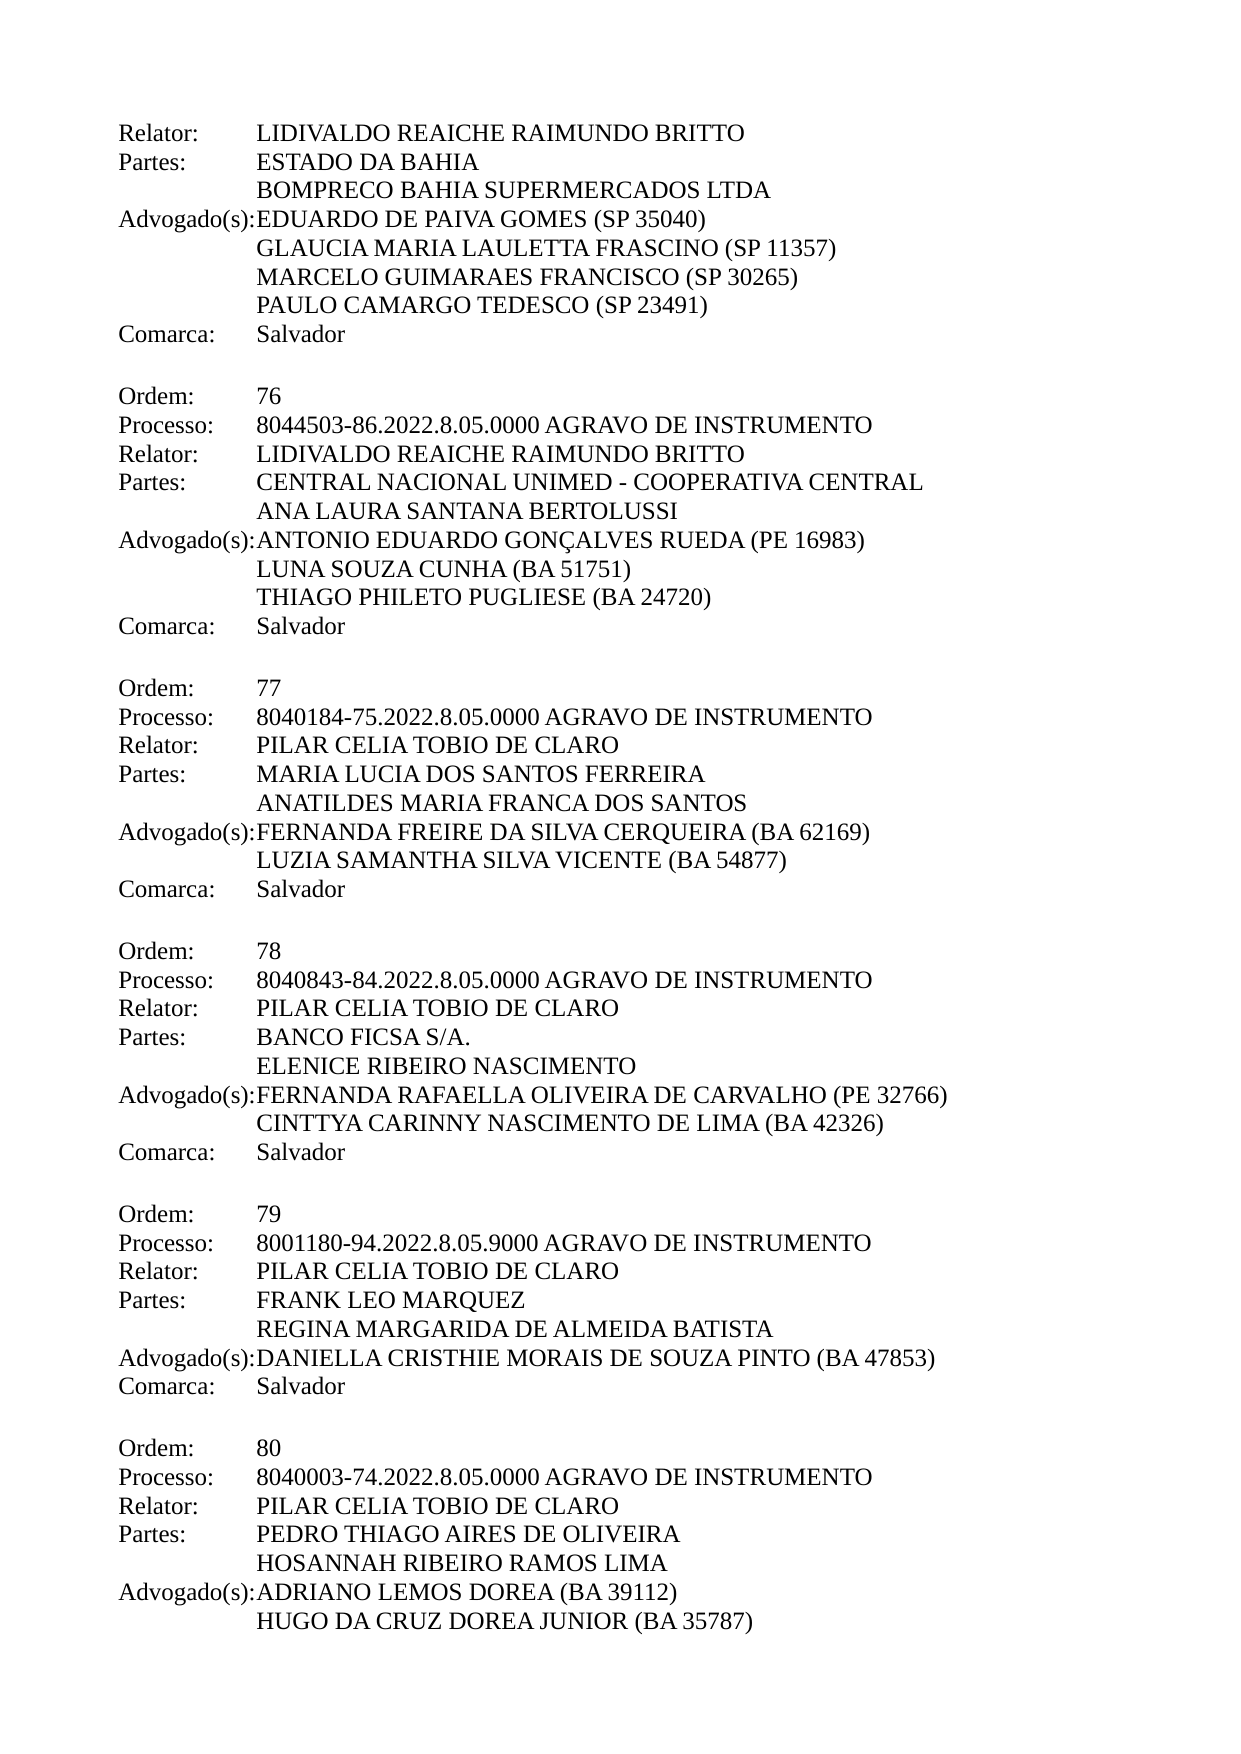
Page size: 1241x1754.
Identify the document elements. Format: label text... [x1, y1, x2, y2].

table_cell Advogado(s): [118, 1577, 256, 1606]
table_cell GLAUCIA MARIA LAULETTA FRASCINO (SP 11357) [256, 233, 877, 262]
table_cell Comarca: [118, 611, 256, 640]
table_cell 8040003-74.2022.8.05.0000 AGRAVO DE INSTRUMENTO [256, 1462, 877, 1491]
table_cell Advogado(s): [118, 1343, 256, 1371]
table_cell Advogado(s): [118, 817, 256, 845]
table_header 80 [256, 1433, 877, 1462]
table_header Ordem: [118, 936, 256, 965]
table_cell EDUARDO DE PAIVA GOMES (SP 35040) [256, 204, 877, 233]
table_cell PILAR CELIA TOBIO DE CLARO [256, 730, 881, 759]
table_cell Processo: [118, 702, 256, 730]
table_cell HUGO DA CRUZ DOREA JUNIOR (BA 35787) [256, 1606, 877, 1634]
table_cell Partes: [118, 1022, 256, 1051]
table_cell Relator: [118, 1256, 256, 1285]
table_cell [118, 1606, 256, 1634]
table_cell 8044503-86.2022.8.05.0000 AGRAVO DE INSTRUMENTO [256, 410, 931, 439]
table_cell MARCELO GUIMARAES FRANCISCO (SP 30265) [256, 262, 877, 291]
table_cell [118, 496, 256, 525]
table_header 76 [256, 381, 931, 410]
table_cell 8040843-84.2022.8.05.0000 AGRAVO DE INSTRUMENTO [256, 965, 956, 993]
table_cell Advogado(s): [118, 204, 256, 233]
table_cell Processo: [118, 1228, 256, 1256]
table_cell PILAR CELIA TOBIO DE CLARO [256, 1491, 877, 1519]
table_cell [118, 262, 256, 291]
table_cell Relator: [118, 994, 256, 1022]
table_cell Advogado(s): [118, 525, 256, 554]
table_cell [118, 788, 256, 817]
table_cell LIDIVALDO REAICHE RAIMUNDO BRITTO [256, 439, 931, 467]
table_header Ordem: [118, 1199, 256, 1228]
table_cell FRANK LEO MARQUEZ [256, 1285, 943, 1314]
table_cell [118, 176, 256, 204]
table_cell [118, 1051, 256, 1080]
table_cell Partes: [118, 147, 256, 176]
table_cell THIAGO PHILETO PUGLIESE (BA 24720) [256, 583, 931, 611]
table_cell Processo: [118, 1462, 256, 1491]
table_cell [118, 583, 256, 611]
table_cell Salvador [256, 874, 881, 903]
table_cell [118, 845, 256, 874]
table_header Ordem: [118, 1433, 256, 1462]
table_cell Processo: [118, 965, 256, 993]
table_cell PEDRO THIAGO AIRES DE OLIVEIRA [256, 1520, 877, 1548]
table_cell LUNA SOUZA CUNHA (BA 51751) [256, 554, 931, 582]
table_cell Comarca: [118, 1137, 256, 1166]
table_cell Advogado(s): [118, 1080, 256, 1108]
table_header Ordem: [118, 673, 256, 702]
table_cell [118, 1314, 256, 1343]
table_cell PAULO CAMARGO TEDESCO (SP 23491) [256, 291, 877, 319]
table_cell Comarca: [118, 874, 256, 903]
table_cell CENTRAL NACIONAL UNIMED - COOPERATIVA CENTRAL [256, 468, 931, 496]
table_cell REGINA MARGARIDA DE ALMEIDA BATISTA [256, 1314, 943, 1343]
table_header Ordem: [118, 381, 256, 410]
table_cell PILAR CELIA TOBIO DE CLARO [256, 1256, 943, 1285]
table_cell Relator: [118, 118, 256, 147]
table_cell CINTTYA CARINNY NASCIMENTO DE LIMA (BA 42326) [256, 1109, 956, 1137]
table_cell Partes: [118, 1520, 256, 1548]
table_cell Salvador [256, 1371, 943, 1400]
table_cell ANATILDES MARIA FRANCA DOS SANTOS [256, 788, 881, 817]
table_header 79 [256, 1199, 943, 1228]
table_cell Comarca: [118, 319, 256, 348]
table_cell LIDIVALDO REAICHE RAIMUNDO BRITTO [256, 118, 877, 147]
table_cell Partes: [118, 468, 256, 496]
table_cell ESTADO DA BAHIA [256, 147, 877, 176]
table_cell Salvador [256, 319, 877, 348]
table_cell Salvador [256, 611, 931, 640]
table_cell Relator: [118, 439, 256, 467]
table_cell ANA LAURA SANTANA BERTOLUSSI [256, 496, 931, 525]
table_cell MARIA LUCIA DOS SANTOS FERREIRA [256, 759, 881, 788]
table_cell PILAR CELIA TOBIO DE CLARO [256, 994, 956, 1022]
table_cell [118, 233, 256, 262]
table_cell Partes: [118, 1285, 256, 1314]
table_cell 8040184-75.2022.8.05.0000 AGRAVO DE INSTRUMENTO [256, 702, 881, 730]
table_cell Partes: [118, 759, 256, 788]
table_header 77 [256, 673, 881, 702]
table_cell ANTONIO EDUARDO GONÇALVES RUEDA (PE 16983) [256, 525, 931, 554]
table_cell FERNANDA RAFAELLA OLIVEIRA DE CARVALHO (PE 32766) [256, 1080, 956, 1108]
table_cell [118, 1548, 256, 1577]
table_cell Comarca: [118, 1371, 256, 1400]
table_cell LUZIA SAMANTHA SILVA VICENTE (BA 54877) [256, 845, 881, 874]
table_cell Salvador [256, 1137, 956, 1166]
table_cell Relator: [118, 730, 256, 759]
table_cell [118, 554, 256, 582]
table_cell BANCO FICSA S/A. [256, 1022, 956, 1051]
table_cell [118, 1109, 256, 1137]
table_cell Processo: [118, 410, 256, 439]
table_cell ADRIANO LEMOS DOREA (BA 39112) [256, 1577, 877, 1606]
table_header 78 [256, 936, 956, 965]
table_cell BOMPRECO BAHIA SUPERMERCADOS LTDA [256, 176, 877, 204]
table_cell ELENICE RIBEIRO NASCIMENTO [256, 1051, 956, 1080]
table_cell Relator: [118, 1491, 256, 1519]
table_cell DANIELLA CRISTHIE MORAIS DE SOUZA PINTO (BA 47853) [256, 1343, 943, 1371]
table_cell 8001180-94.2022.8.05.9000 AGRAVO DE INSTRUMENTO [256, 1228, 943, 1256]
table_cell [118, 291, 256, 319]
table_cell HOSANNAH RIBEIRO RAMOS LIMA [256, 1548, 877, 1577]
table_cell FERNANDA FREIRE DA SILVA CERQUEIRA (BA 62169) [256, 817, 881, 845]
